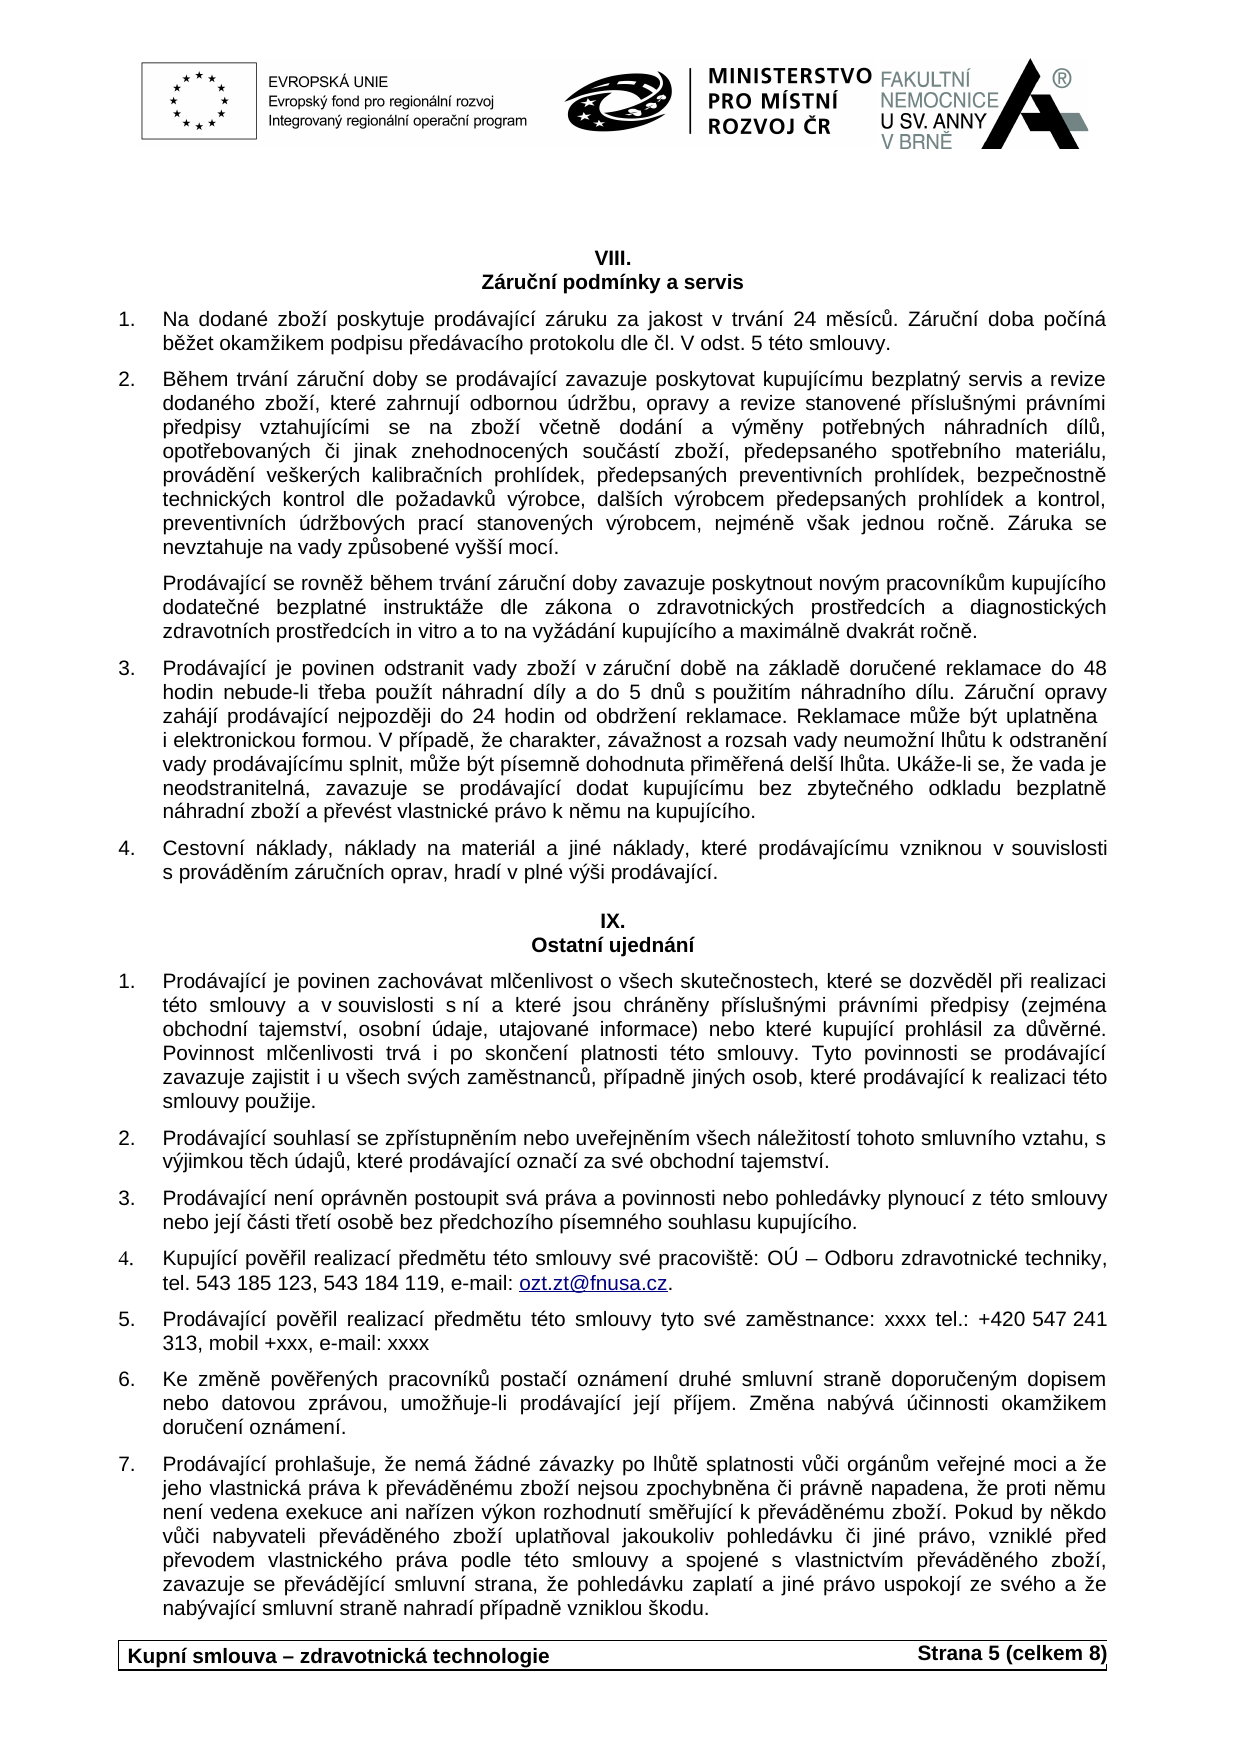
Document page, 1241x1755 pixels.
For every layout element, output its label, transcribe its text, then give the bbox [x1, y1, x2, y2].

list Prodávající je povinen odstranit vady zboží v záruční době na základě doručené reklamace do 48 hodin nebude-li třeba použít náhradní díly a do 5 dnů s použitím náhradního dílu. Záruční opravy zahájí prodávající nejpozději do 24 hodin od obdržení reklamace. Reklamace může být uplatněna i elektronickou formou. V případě, že charakter, závažnost a rozsah vady neumožní lhůtu k odstranění vady prodávajícímu splnit, může být písemně dohodnuta přiměřená delší lhůta. Ukáže-li se, že vada je neodstranitelná, zavazuje se prodávající dodat kupujícímu bez zbytečného odkladu bezplatně náhradní zboží a převést vlastnické právo k němu na kupujícího. [118, 656, 1107, 823]
list Během trvání záruční doby se prodávající zavazuje poskytovat kupujícímu bezplatný servis a revize dodaného zboží, které zahrnují odbornou údržbu, opravy a revize stanovené příslušnými právními předpisy vztahujícími se na zboží včetně dodání a výměny potřebných náhradních dílů, opotřebovaných či jinak znehodnocených součástí zboží, předepsaného spotřebního materiálu, provádění veškerých kalibračních prohlídek, předepsaných preventivních prohlídek, bezpečnostně technických kontrol dle požadavků výrobce, dalších výrobcem předepsaných prohlídek a kontrol, preventivních údržbových prací stanovených výrobcem, nejméně však jednou ročně. Záruka se nevztahuje na vady způsobené vyšší mocí. [118, 367, 1107, 559]
list Na dodané zboží poskytuje prodávající záruku za jakost v trvání 24 měsíců. Záruční doba počíná běžet okamžikem podpisu předávacího protokolu dle čl. V odst. 5 této smlouvy. [118, 307, 1107, 354]
subtitle Záruční podmínky a servis [118, 270, 1107, 294]
text Prodávající se rovněž během trvání záruční doby zavazuje poskytnout novým pracovníkům kupujícího dodatečné bezplatné instruktáže dle zákona o zdravotnických prostředcích a diagnostických zdravotních prostředcích in vitro a to na vyžádání kupujícího a maximálně dvakrát ročně. [162, 571, 1107, 643]
text VIII. [118, 246, 1107, 270]
list Ke změně pověřených pracovníků postačí oznámení druhé smluvní straně doporučeným dopisem nebo datovou zprávou, umožňuje-li prodávající její příjem. Změna nabývá účinnosti okamžikem doručení oznámení. [118, 1367, 1107, 1439]
list Prodávající prohlašuje, že nemá žádné závazky po lhůtě splatnosti vůči orgánům veřejné moci a že jeho vlastnická práva k převáděnému zboží nejsou zpochybněna či právně napadena, že proti němu není vedena exekuce ani nařízen výkon rozhodnutí směřující k převáděnému zboží. Pokud by někdo vůči nabyvateli převáděného zboží uplatňoval jakoukoliv pohledávku či jiné právo, vzniklé před převodem vlastnického práva podle této smlouvy a spojené s vlastnictvím převáděného zboží, zavazuje se převádějící smluvní strana, že pohledávku zaplatí a jiné právo uspokojí ze svého a že nabývající smluvní straně nahradí případně vzniklou škodu. [118, 1452, 1107, 1619]
list Kupující pověřil realizací předmětu této smlouvy své pracoviště: OÚ – Odboru zdravotnické techniky, tel. 543 185 123, 543 184 119, e-mail: ozt.zt@fnusa.cz. [118, 1246, 1107, 1294]
list Cestovní náklady, náklady na materiál a jiné náklady, které prodávajícímu vzniknou v souvislosti s prováděním záručních oprav, hradí v plné výši prodávající. [118, 836, 1107, 884]
text Ostatní ujednání [118, 933, 1107, 957]
list Prodávající pověřil realizací předmětu této smlouvy tyto své zaměstnance: xxxx tel.: +420 547 241 313, mobil +xxx, e-mail: xxxx [118, 1307, 1107, 1355]
list Prodávající souhlasí se zpřístupněním nebo uveřejněním všech náležitostí tohoto smluvního vztahu, s výjimkou těch údajů, které prodávající označí za své obchodní tajemství. [118, 1125, 1107, 1173]
list Prodávající je povinen zachovávat mlčenlivost o všech skutečnostech, které se dozvěděl při realizaci této smlouvy a v souvislosti s ní a které jsou chráněny příslušnými právními předpisy (zejména obchodní tajemství, osobní údaje, utajované informace) nebo které kupující prohlásil za důvěrné. Povinnost mlčenlivosti trvá i po skončení platnosti této smlouvy. Tyto povinnosti se prodávající zavazuje zajistit i u všech svých zaměstnanců, případně jiných osob, které prodávající k realizaci této smlouvy použije. [118, 969, 1107, 1113]
text IX. [118, 909, 1107, 933]
list Prodávající není oprávněn postoupit svá práva a povinnosti nebo pohledávky plynoucí z této smlouvy nebo její části třetí osobě bez předchozího písemného souhlasu kupujícího. [118, 1186, 1107, 1234]
